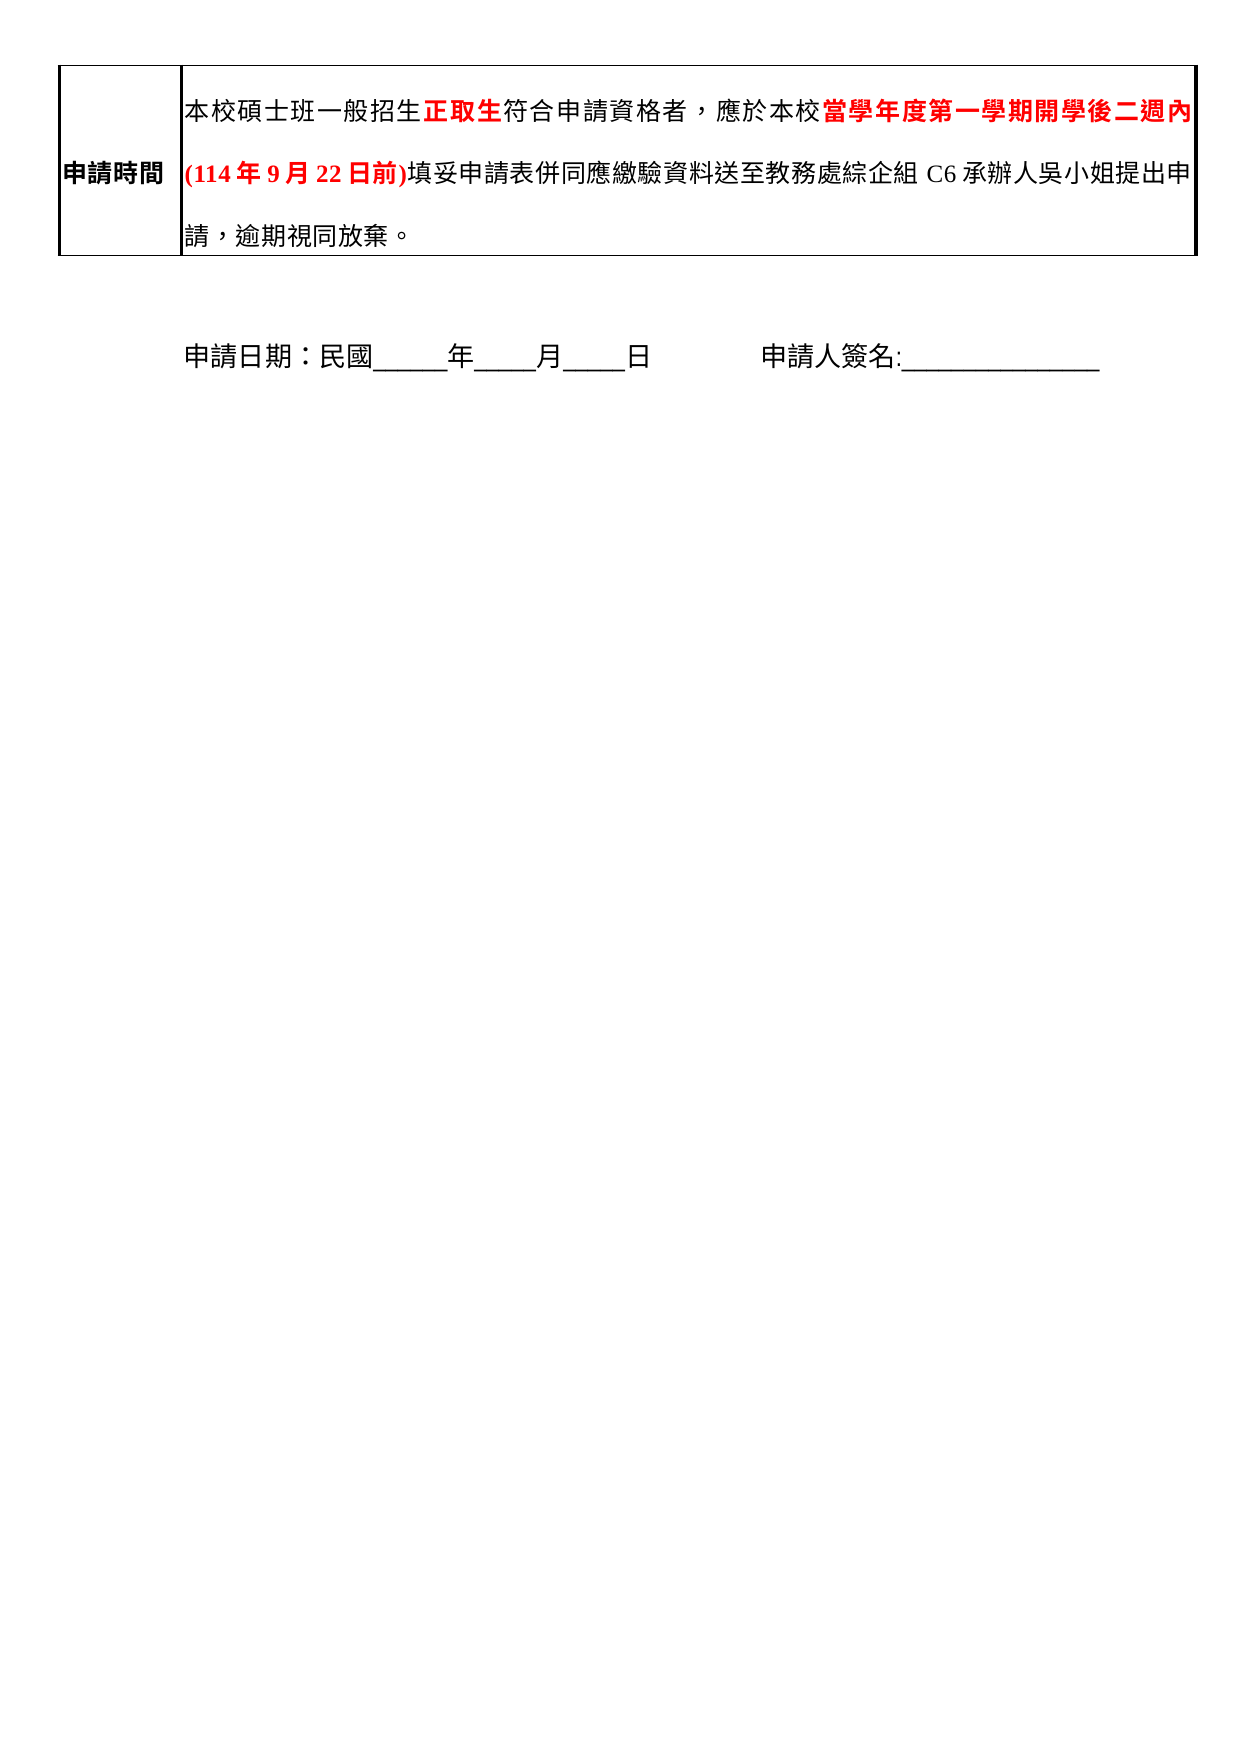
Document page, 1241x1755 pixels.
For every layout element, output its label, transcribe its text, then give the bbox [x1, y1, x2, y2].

text 申請日期：民國______年_____月_____日 申請人簽名:________________ [59, 312, 1193, 375]
table_cell 申請時間 [61, 66, 180, 255]
table_cell 本校碩士班一般招生正取生符合申請資格者，應於本校當學年度第一學期開學後二週內(114年9月22日前)填妥申請表併同應繳驗資料送至教務處綜企組C6承辦人吳小姐提出申請，逾期視同放棄。 [183, 66, 1194, 255]
